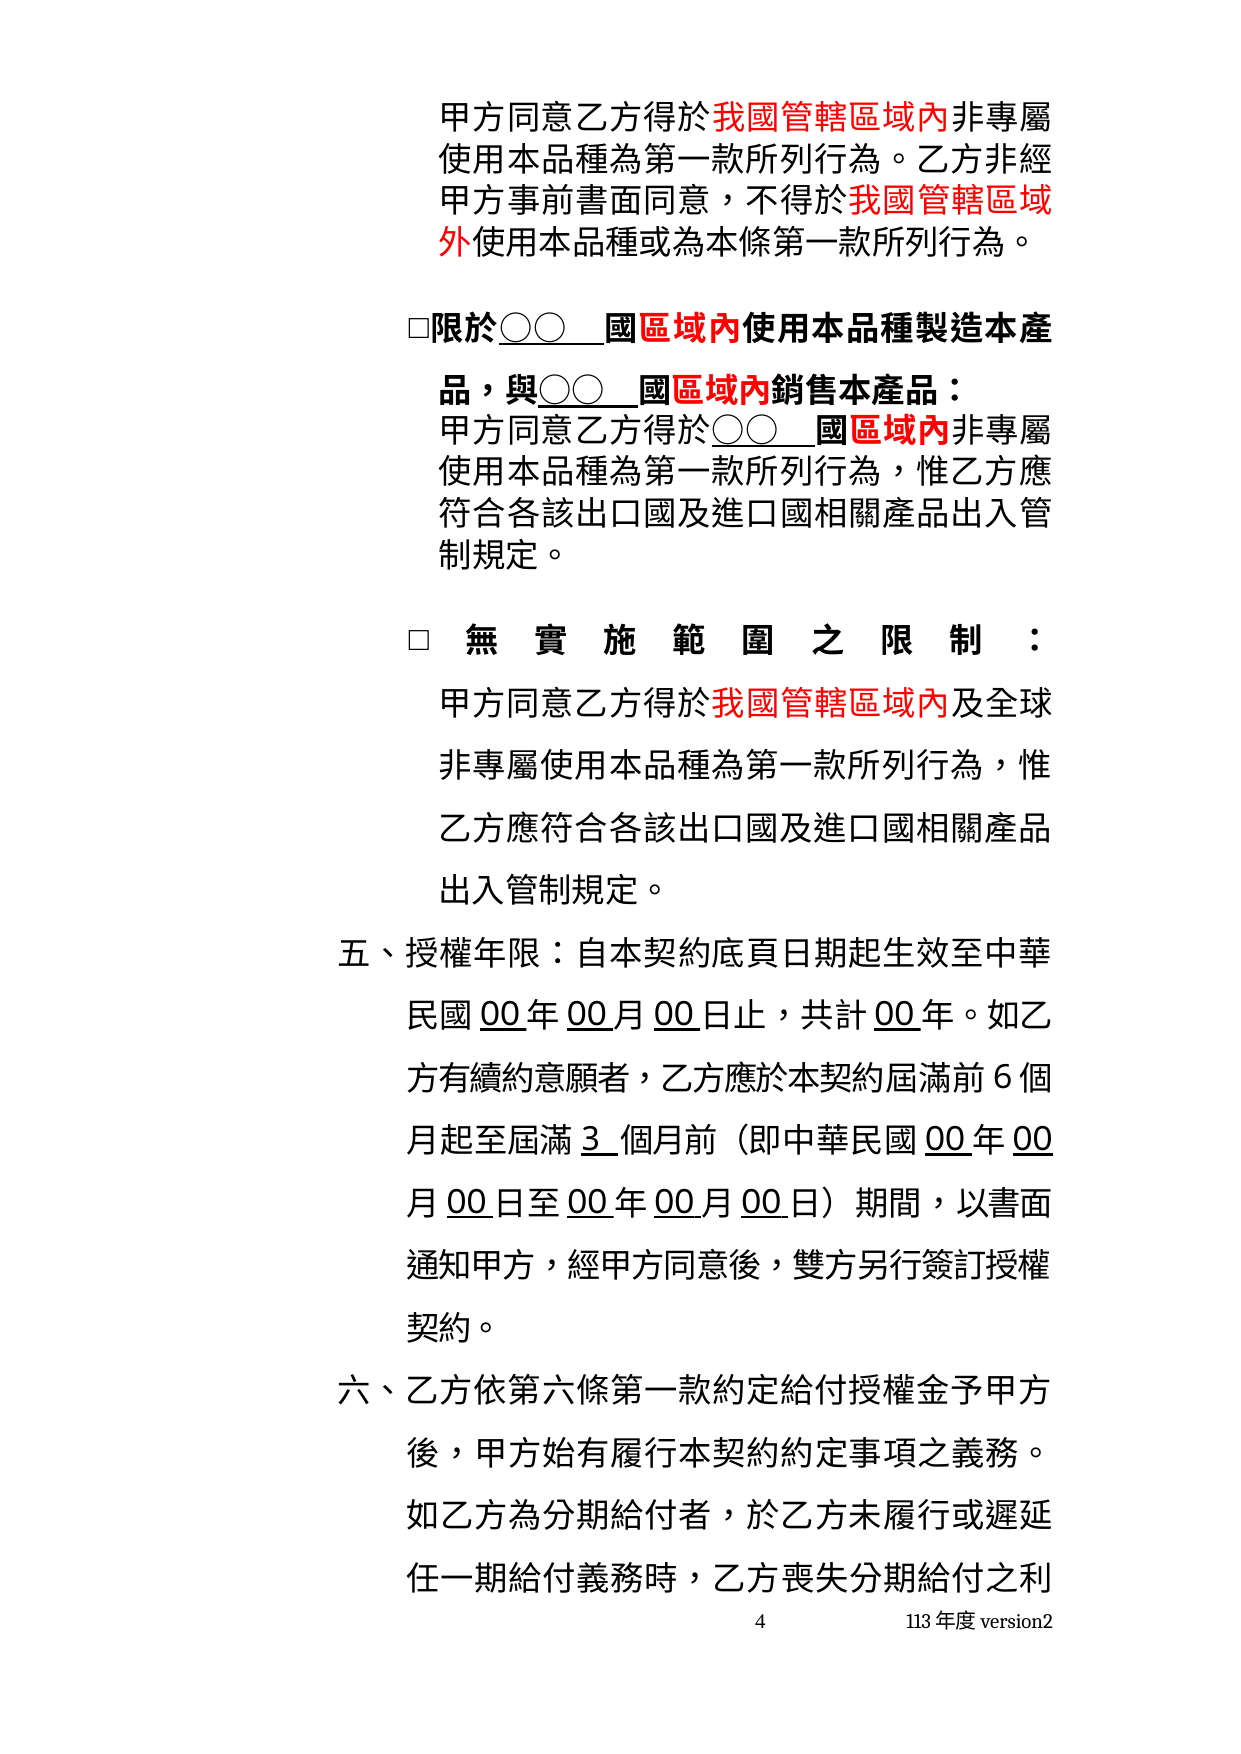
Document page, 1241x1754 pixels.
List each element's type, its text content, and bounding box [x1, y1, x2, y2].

text 六、乙方依第六條第一款約定給付授權金予甲方後，甲方始有履行本契約約定事項之義務。如乙方為分期給付者，於乙方未履行或遲延任一期給付義務時，乙方喪失分期給付之利 [337, 1346, 1053, 1596]
text 甲方同意乙方得於○○ 國區域內非專屬使用本品種為第一款所列行為，惟乙方應符合各該出口國及進口國相關產品出入管制規定。 [438, 409, 1053, 575]
text □限於○○ 國區域內使用本品種製造本產品，與○○ 國區域內銷售本產品： [409, 284, 1053, 409]
text 甲方同意乙方得於我國管轄區域內非專屬使用本品種為第一款所列行為。乙方非經甲方事前書面同意，不得於我國管轄區域外使用本品種或為本條第一款所列行為。 [438, 96, 1053, 263]
text □無實施範圍之限制： 甲方同意乙方得於我國管轄區域內及全球非專屬使用本品種為第一款所列行為，惟乙方應符合各該出口國及進口國相關產品出入管制規定。 [409, 596, 1053, 909]
text 五、授權年限：自本契約底頁日期起生效至中華民國OO年OO月OO日止，共計OO年。如乙方有續約意願者，乙方應於本契約屆滿前6個月起至屆滿3 個月前（即中華民國OO年OO月OO日至OO年OO月OO日）期間，以書面通知甲方，經甲方同意後，雙方另行簽訂授權契約。 [337, 909, 1053, 1346]
